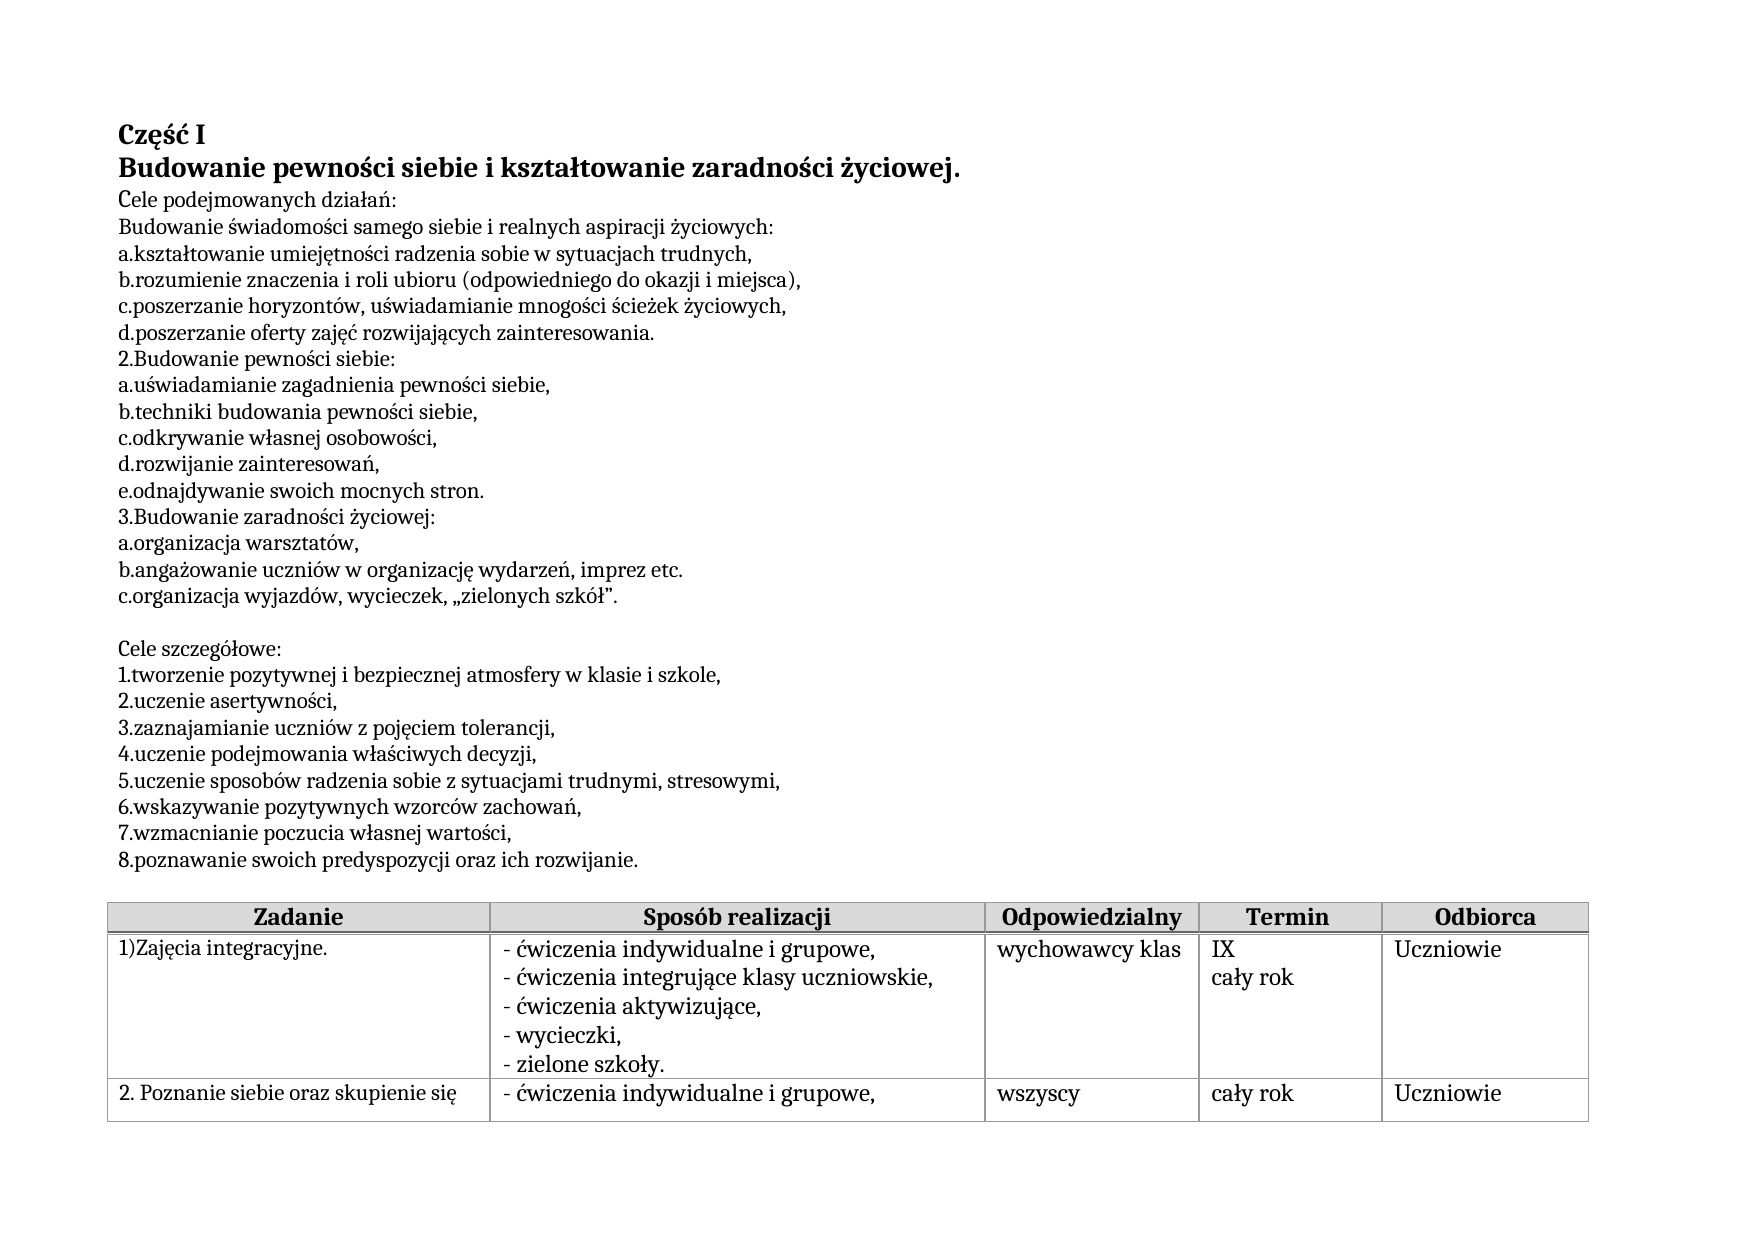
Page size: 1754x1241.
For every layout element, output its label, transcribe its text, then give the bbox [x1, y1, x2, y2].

table_cell wychowawcy klas [986, 935, 1198, 1078]
list organizacja warsztatów, [118, 530, 1636, 557]
table_cell Uczniowie [1383, 935, 1588, 1078]
table_header Zadanie [108, 903, 489, 931]
subtitle Budowanie pewności siebie i kształtowanie zaradności życiowej. [118, 152, 1636, 185]
list uświadamianie zagadnienia pewności siebie, [118, 372, 1636, 398]
list rozumienie znaczenia i roli ubioru (odpowiedniego do okazji i miejsca), [118, 267, 1636, 293]
table_header Odbiorca [1383, 903, 1588, 931]
list odkrywanie własnej osobowości, [118, 425, 1636, 451]
text Cele szczegółowe: [118, 636, 1636, 662]
table_header Odpowiedzialny [986, 903, 1198, 931]
table_cell - ćwiczenia indywidualne i grupowe, [491, 1079, 984, 1121]
list techniki budowania pewności siebie, [118, 398, 1636, 425]
subtitle Część I [118, 118, 1636, 152]
list kształtowanie umiejętności radzenia sobie w sytuacjach trudnych, [118, 240, 1636, 267]
list odnajdywanie swoich mocnych stron. [118, 477, 1636, 504]
list tworzenie pozytywnej i bezpiecznej atmosfery w klasie i szkole, [118, 662, 1636, 688]
list zaznajamianie uczniów z pojęciem tolerancji, [118, 715, 1636, 741]
table_cell Zajęcia integracyjne. [108, 935, 489, 1078]
list 2.Budowanie pewności siebie: [118, 346, 1636, 372]
table_cell Uczniowie [1383, 1079, 1588, 1121]
table_cell IX cały rok [1200, 935, 1381, 1078]
table_cell - ćwiczenia indywidualne i grupowe, - ćwiczenia integrujące klasy uczniowskie, - ćwiczenia aktywizujące, - wycieczki, - zielone szkoły. [491, 935, 984, 1078]
list poznawanie swoich predyspozycji oraz ich rozwijanie. [118, 846, 1636, 873]
list rozwijanie zainteresowań, [118, 451, 1636, 477]
list wskazywanie pozytywnych wzorców zachowań, [118, 794, 1636, 820]
table_cell cały rok [1200, 1079, 1381, 1121]
table_header Sposób realizacji [491, 903, 984, 931]
table_cell wszyscy [986, 1079, 1198, 1121]
list Budowanie świadomości samego siebie i realnych aspiracji życiowych: [118, 214, 1636, 240]
list wzmacnianie poczucia własnej wartości, [118, 820, 1636, 846]
list organizacja wyjazdów, wycieczek, „zielonych szkół”. [118, 583, 1636, 609]
list 3.Budowanie zaradności życiowej: [118, 504, 1636, 530]
list uczenie podejmowania właściwych decyzji, [118, 741, 1636, 767]
list poszerzanie oferty zajęć rozwijających zainteresowania. [118, 319, 1636, 346]
list uczenie asertywności, [118, 688, 1636, 715]
text Cele podejmowanych działań: [118, 185, 1636, 214]
list uczenie sposobów radzenia sobie z sytuacjami trudnymi, stresowymi, [118, 767, 1636, 794]
table_header Termin [1200, 903, 1381, 931]
list poszerzanie horyzontów, uświadamianie mnogości ścieżek życiowych, [118, 293, 1636, 319]
table_cell 2. Poznanie siebie oraz skupienie się [108, 1079, 489, 1121]
list angażowanie uczniów w organizację wydarzeń, imprez etc. [118, 557, 1636, 583]
